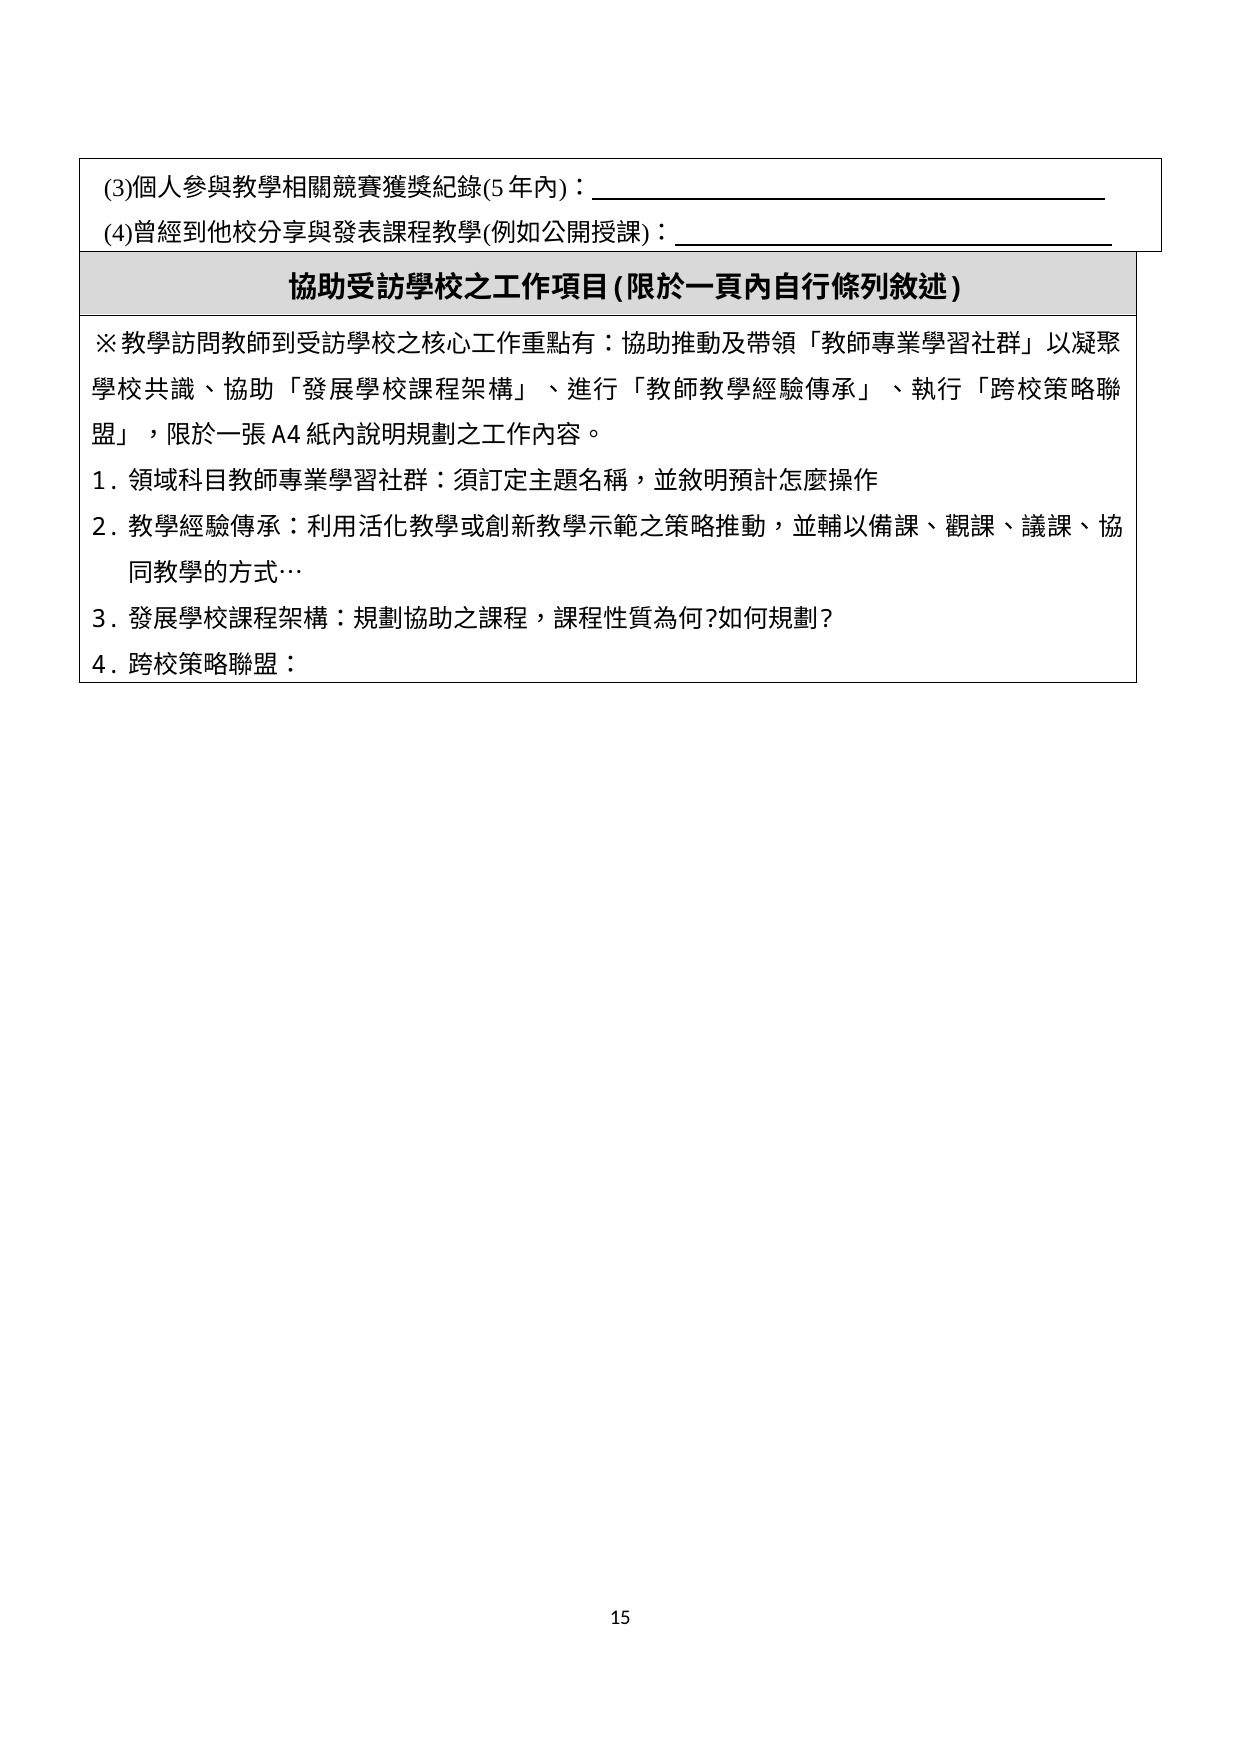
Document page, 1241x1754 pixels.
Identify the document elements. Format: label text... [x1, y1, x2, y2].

table_cell (3)個人參與教學相關競賽獲獎紀錄(5年內)： (4)曾經到他校分享與發表課程教學(例如公開授課)： [80, 159, 1161, 251]
table_cell [1137, 315, 1161, 682]
table_cell [1137, 252, 1161, 314]
table_cell 協助受訪學校之工作項目(限於一頁內自行條列敘述) [80, 252, 1136, 314]
table_cell ※教學訪問教師到受訪學校之核心工作重點有：協助推動及帶領「教師專業學習社群」以凝聚學校共識、協助「發展學校課程架構」、進行「教師教學經驗傳承」、執行「跨校策略聯盟」，限於一張A4紙內說明規劃之工作內容。 領域科目教師專業學習社群：須訂定主題名稱，並敘明預計怎麼操作 教學經驗傳承：利用活化教學或創新教學示範之策略推動，並輔以備課、觀課、議課、協同教學的方式… 發展學校課程架構：規劃協助之課程，課程性質為何?如何規劃? 跨校策略聯盟： [80, 316, 1136, 682]
